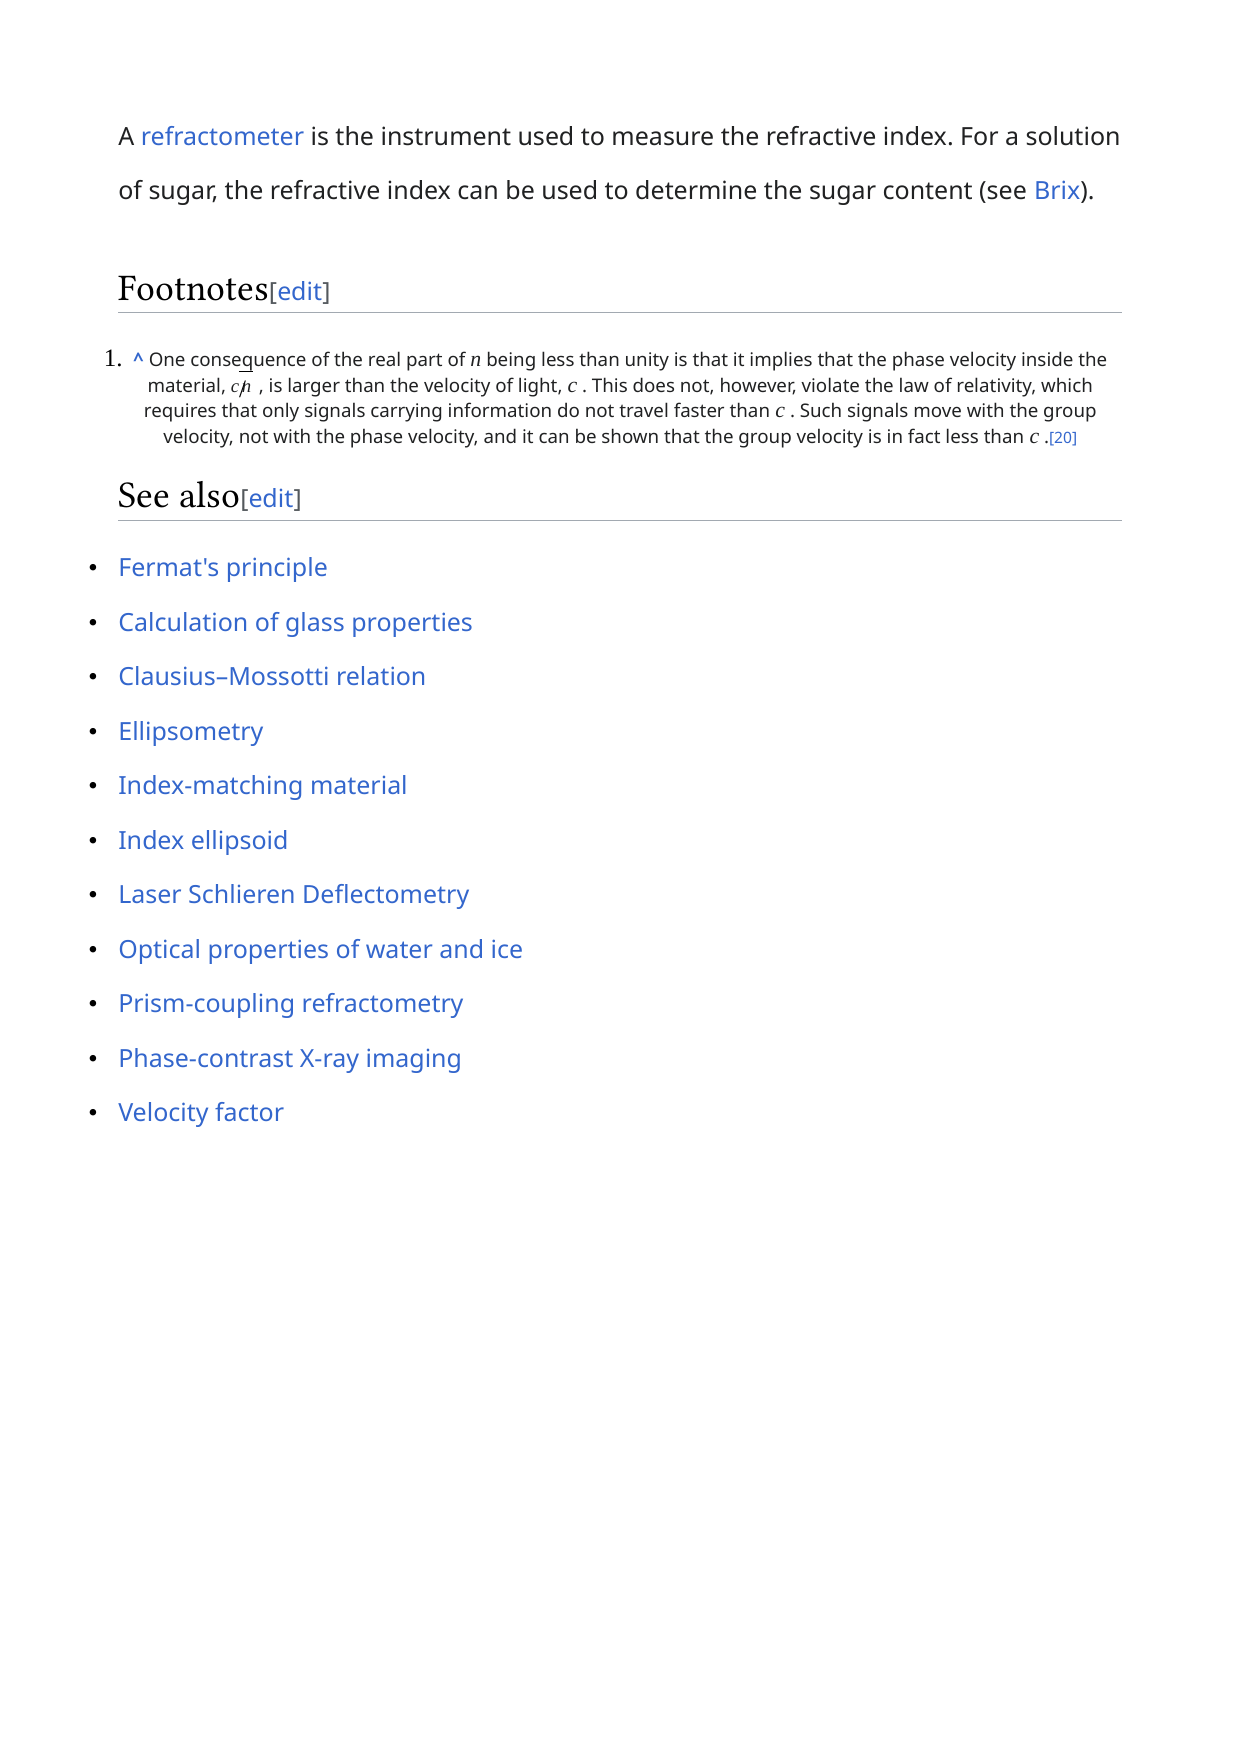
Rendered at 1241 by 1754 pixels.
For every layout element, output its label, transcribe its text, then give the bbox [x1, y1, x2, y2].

list Optical properties of water and ice [118, 931, 1122, 966]
text A refractometer is the instrument used to measure the refractive index. For a solution of sugar, the refractive index can be used to determine the sugar content (see Brix). [118, 118, 1122, 207]
subtitle Footnotes[edit] [118, 267, 1122, 312]
subtitle See also[edit] [118, 474, 1122, 520]
list Clausius–Mossotti relation [118, 659, 1122, 693]
list Phase-contrast X-ray imaging [118, 1040, 1122, 1074]
list Laser Schlieren Deflectometry [118, 877, 1122, 911]
list Fermat's principle [118, 550, 1122, 584]
list Velocity factor [118, 1095, 1122, 1129]
list Index ellipsoid [118, 822, 1122, 857]
list Prism-coupling refractometry [118, 986, 1122, 1020]
list Index-matching material [118, 768, 1122, 802]
list Ellipsometry [118, 713, 1122, 748]
list Calculation of glass properties [118, 604, 1122, 639]
list ^ One consequence of the real part of n being less than unity is that it implies that the phase velocity inside the material, c n , is larger than the velocity of light, c . This does not, however, violate the law of relativity, which requires that only signals carrying information do not travel faster than c . Such signals move with the group velocity, not with the phase velocity, and it can be shown that the group velocity is in fact less than c .[20] [118, 343, 1122, 449]
